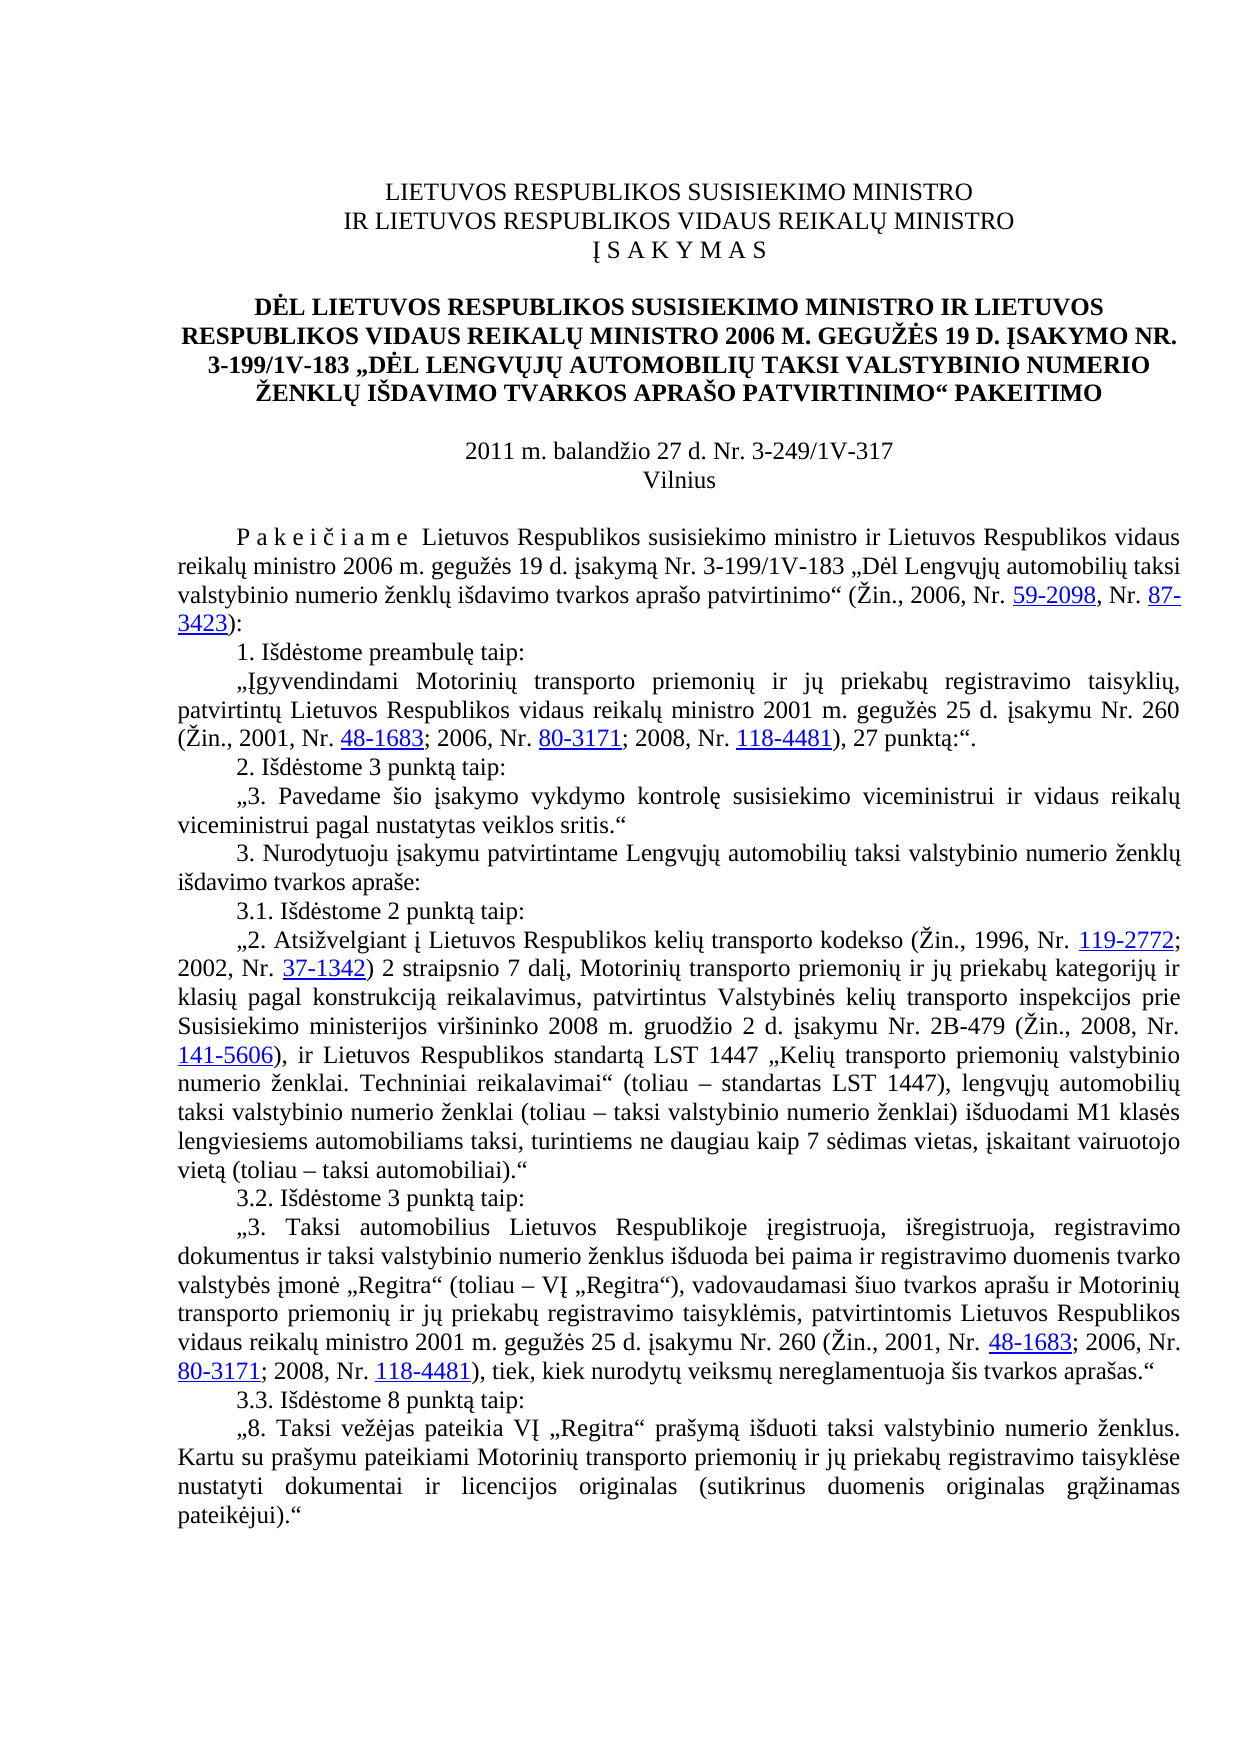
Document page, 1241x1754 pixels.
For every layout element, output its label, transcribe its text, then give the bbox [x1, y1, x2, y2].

text 3.3. Išdėstome 8 punktą taip: [177, 1385, 1181, 1413]
text „8. Taksi vežėjas pateikia VĮ „Regitra“ prašymą išduoti taksi valstybinio numerio ženklus. Kartu su prašymu pateikiami Motorinių transporto priemonių ir jų priekabų registravimo taisyklėse nustatyti dokumentai ir licencijos originalas (sutikrinus duomenis originalas grąžinamas pateikėjui).“ [177, 1413, 1181, 1528]
text „3. Pavedame šio įsakymo vykdymo kontrolę susisiekimo viceministrui ir vidaus reikalų viceministrui pagal nustatytas veiklos sritis.“ [177, 781, 1181, 838]
text „3. Taksi automobilius Lietuvos Respublikoje įregistruoja, išregistruoja, registravimo dokumentus ir taksi valstybinio numerio ženklus išduoda bei paima ir registravimo duomenis tvarko valstybės įmonė „Regitra“ (toliau – VĮ „Regitra“), vadovaudamasi šiuo tvarkos aprašu ir Motorinių transporto priemonių ir jų priekabų registravimo taisyklėmis, patvirtintomis Lietuvos Respublikos vidaus reikalų ministro 2001 m. gegužės 25 d. įsakymu Nr. 260 (Žin., 2001, Nr. 48-1683; 2006, Nr. 80-3171; 2008, Nr. 118-4481), tiek, kiek nurodytų veiksmų nereglamentuoja šis tvarkos aprašas.“ [177, 1212, 1181, 1385]
text Pakeičiame Lietuvos Respublikos susisiekimo ministro ir Lietuvos Respublikos vidaus reikalų ministro 2006 m. gegužės 19 d. įsakymą Nr. 3-199/1V-183 „Dėl Lengvųjų automobilių taksi valstybinio numerio ženklų išdavimo tvarkos aprašo patvirtinimo“ (Žin., 2006, Nr. 59-2098, Nr. 87-3423): [177, 522, 1181, 637]
text IR LIETUVOS RESPUBLIKOS VIDAUS REIKALŲ MINISTRO [177, 206, 1181, 235]
text 2011 m. balandžio 27 d. Nr. 3-249/1V-317 [177, 436, 1181, 465]
text 1. Išdėstome preambulę taip: [177, 637, 1181, 666]
text 3. Nurodytuoju įsakymu patvirtintame Lengvųjų automobilių taksi valstybinio numerio ženklų išdavimo tvarkos apraše: [177, 838, 1181, 896]
text LIETUVOS RESPUBLIKOS SUSISIEKIMO MINISTRO [177, 177, 1181, 206]
text „2. Atsižvelgiant į Lietuvos Respublikos kelių transporto kodekso (Žin., 1996, Nr. 119-2772; 2002, Nr. 37-1342) 2 straipsnio 7 dalį, Motorinių transporto priemonių ir jų priekabų kategorijų ir klasių pagal konstrukciją reikalavimus, patvirtintus Valstybinės kelių transporto inspekcijos prie Susisiekimo ministerijos viršininko 2008 m. gruodžio 2 d. įsakymu Nr. 2B-479 (Žin., 2008, Nr. 141-5606), ir Lietuvos Respublikos standartą LST 1447 „Kelių transporto priemonių valstybinio numerio ženklai. Techniniai reikalavimai“ (toliau – standartas LST 1447), lengvųjų automobilių taksi valstybinio numerio ženklai (toliau – taksi valstybinio numerio ženklai) išduodami M1 klasės lengviesiems automobiliams taksi, turintiems ne daugiau kaip 7 sėdimas vietas, įskaitant vairuotojo vietą (toliau – taksi automobiliai).“ [177, 925, 1181, 1183]
text ĮSAKYMAS [177, 235, 1181, 263]
text DĖL LIETUVOS RESPUBLIKOS SUSISIEKIMO MINISTRO IR LIETUVOS RESPUBLIKOS VIDAUS REIKALŲ MINISTRO 2006 M. GEGUŽĖS 19 D. ĮSAKYMO Nr. 3-199/1V-183 „DĖL LENGVŲJŲ AUTOMOBILIŲ TAKSI VALSTYBINIO NUMERIO ŽENKLŲ IŠDAVIMO TVARKOS APRAŠO PATVIRTINIMO“ PAKEITIMO [177, 292, 1181, 407]
text 3.2. Išdėstome 3 punktą taip: [177, 1183, 1181, 1212]
text 2. Išdėstome 3 punktą taip: [177, 752, 1181, 781]
text „Įgyvendindami Motorinių transporto priemonių ir jų priekabų registravimo taisyklių, patvirtintų Lietuvos Respublikos vidaus reikalų ministro 2001 m. gegužės 25 d. įsakymu Nr. 260 (Žin., 2001, Nr. 48-1683; 2006, Nr. 80-3171; 2008, Nr. 118-4481), 27 punktą:“. [177, 666, 1181, 752]
text Vilnius [177, 465, 1181, 493]
text 3.1. Išdėstome 2 punktą taip: [177, 896, 1181, 925]
